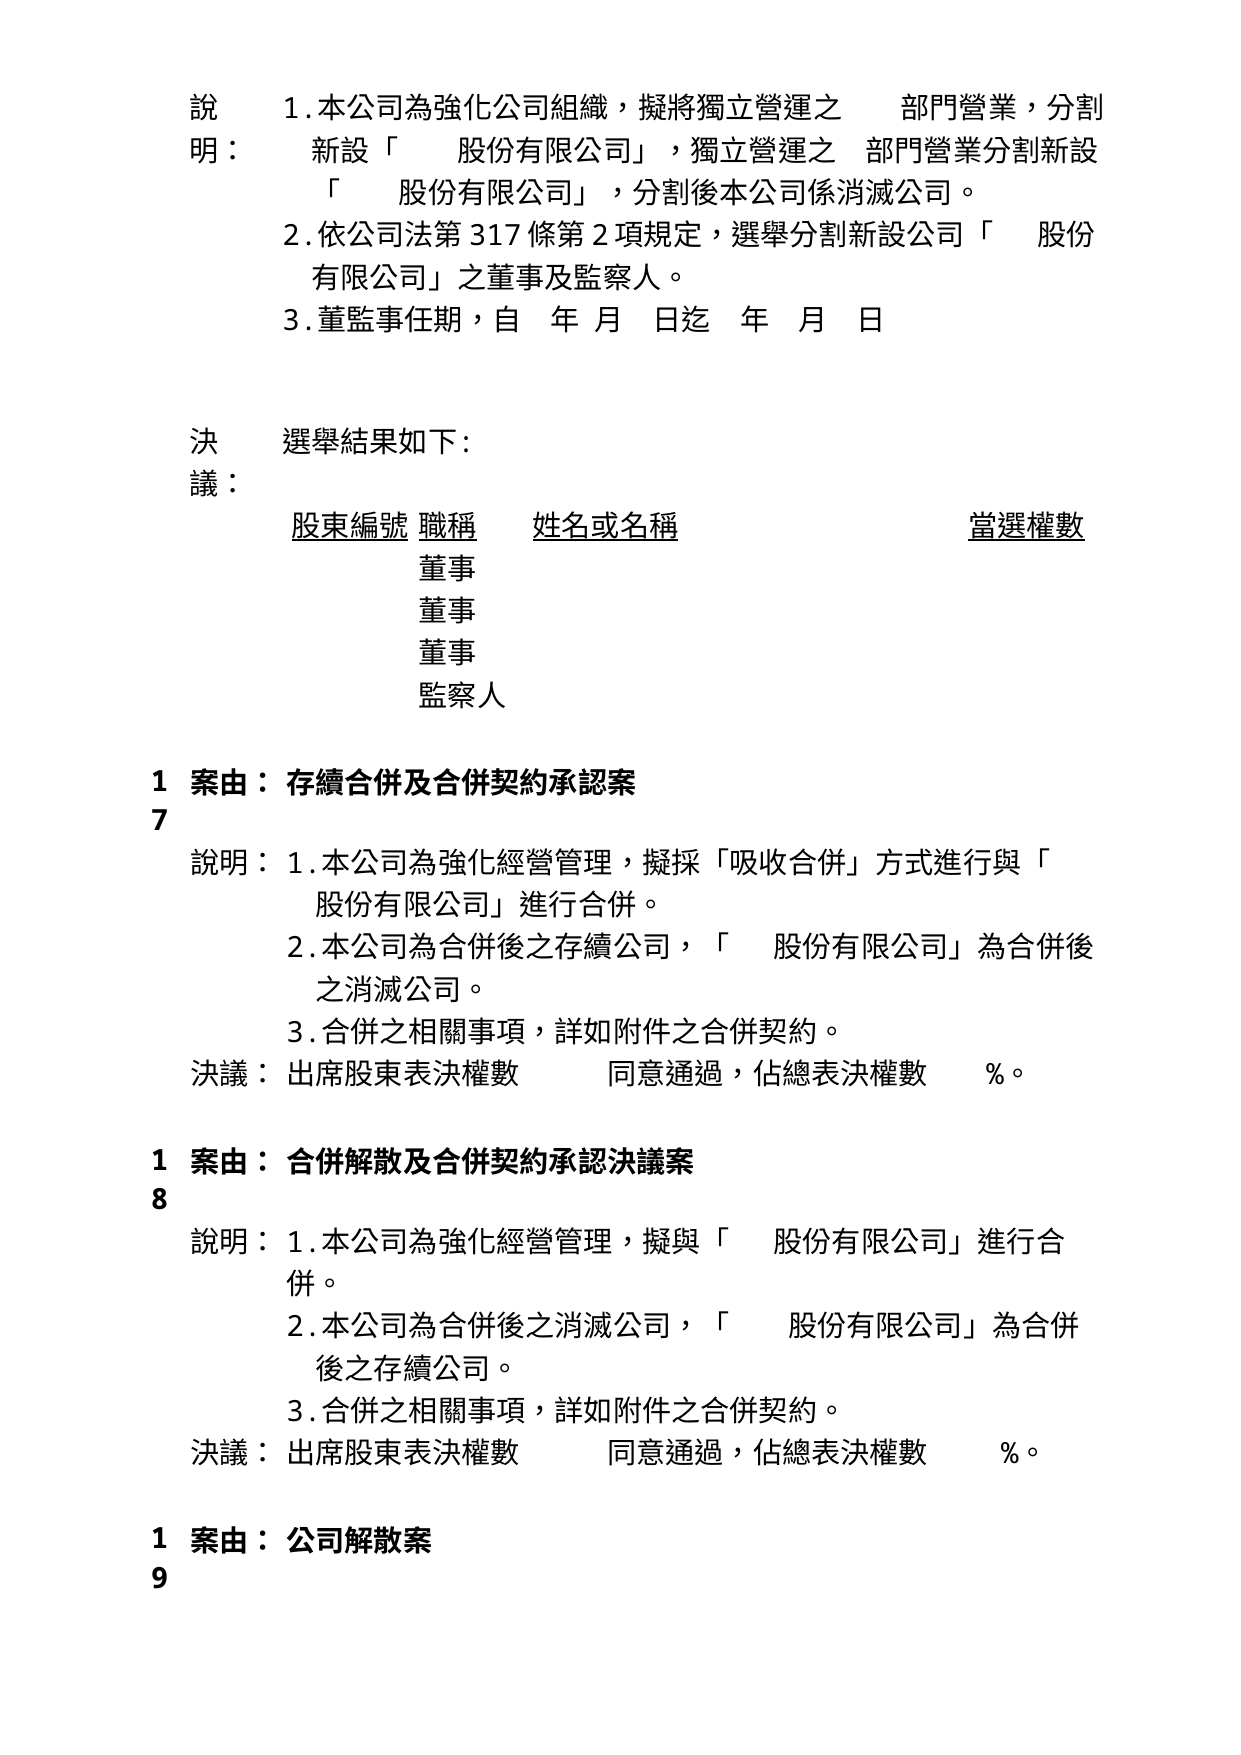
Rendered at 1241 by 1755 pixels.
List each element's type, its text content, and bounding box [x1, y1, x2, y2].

table_cell [965, 672, 1107, 714]
table_cell 決議： [187, 1430, 283, 1472]
table_header 19 [148, 1518, 187, 1597]
table_cell 姓名或名稱 [529, 503, 965, 545]
table_cell [148, 1218, 187, 1430]
table_cell [284, 588, 416, 630]
table_cell [148, 630, 284, 672]
table_cell 1.本公司為強化經營管理，擬採「吸收合併」方式進行與「 股份有限公司」進行合併。 2.本公司為合併後之存續公司，「 股份有限公司」為合併後之消滅公司。 3.合併之相關事項，詳如附件之合併契約。 [283, 839, 1107, 1051]
table_cell 說明： [187, 85, 279, 418]
table_cell [756, 672, 965, 714]
table_header 案由： [187, 1518, 283, 1597]
table_cell [529, 588, 756, 630]
table_cell [965, 630, 1107, 672]
table_cell [148, 418, 187, 503]
table_cell 出席股東表決權數 同意通過，佔總表決權數 %。 [283, 1051, 1107, 1093]
table_cell [756, 630, 965, 672]
table_cell [284, 630, 416, 672]
table_header 17 [148, 760, 187, 839]
table_cell 職稱 [416, 503, 529, 545]
table_header 合併解散及合併契約承認決議案 [283, 1139, 1107, 1218]
table_cell 選舉結果如下: [279, 418, 1107, 503]
table_cell 1.本公司為強化公司組織，擬將獨立營運之 部門營業，分割新設「 股份有限公司」，獨立營運之 部門營業分割新設「 股份有限公司」，分割後本公司係消滅公司。 2.依公司法第317條第2項規定，選舉分割新設公司「 股份有限公司」之董事及監察人。 3.董監事任期，自 年 月 日迄 年 月 日 [279, 85, 1107, 418]
table_cell 決議： [187, 1051, 283, 1093]
table_cell [756, 588, 965, 630]
table_cell 董事 [416, 630, 529, 672]
table_header 18 [148, 1139, 187, 1218]
table_cell 說明： [187, 839, 283, 1051]
table_cell 說明： [187, 1218, 283, 1430]
table_cell [756, 545, 965, 587]
table_cell [284, 545, 416, 587]
table_cell [965, 545, 1107, 587]
table_cell [529, 630, 756, 672]
table_header 存續合併及合併契約承認案 [283, 760, 1107, 839]
table_header 公司解散案 [283, 1518, 1107, 1597]
table_cell [529, 545, 756, 587]
table_cell 1.本公司為強化經營管理，擬與「 股份有限公司」進行合併。 2.本公司為合併後之消滅公司，「 股份有限公司」為合併後之存續公司。 3.合併之相關事項，詳如附件之合併契約。 [283, 1218, 1107, 1430]
table_cell [148, 85, 187, 418]
table_header 案由： [187, 760, 283, 839]
table_cell 董事 [416, 588, 529, 630]
table_header 案由： [187, 1139, 283, 1218]
table_cell 監察人 [416, 672, 529, 714]
table_cell [148, 672, 284, 714]
table_cell 出席股東表決權數 同意通過，佔總表決權數 %。 [283, 1430, 1107, 1472]
table_cell [148, 1430, 187, 1472]
table_cell 董事 [416, 545, 529, 587]
table_cell [148, 839, 187, 1051]
table_cell 當選權數 [965, 503, 1107, 545]
table_cell [148, 588, 284, 630]
table_cell 股東編號 [284, 503, 416, 545]
table_cell [284, 672, 416, 714]
table_cell 決議： [187, 418, 279, 503]
table_cell [148, 545, 284, 587]
table_cell [965, 588, 1107, 630]
table_cell [529, 672, 756, 714]
table_cell [148, 1051, 187, 1093]
table_cell [148, 503, 284, 545]
